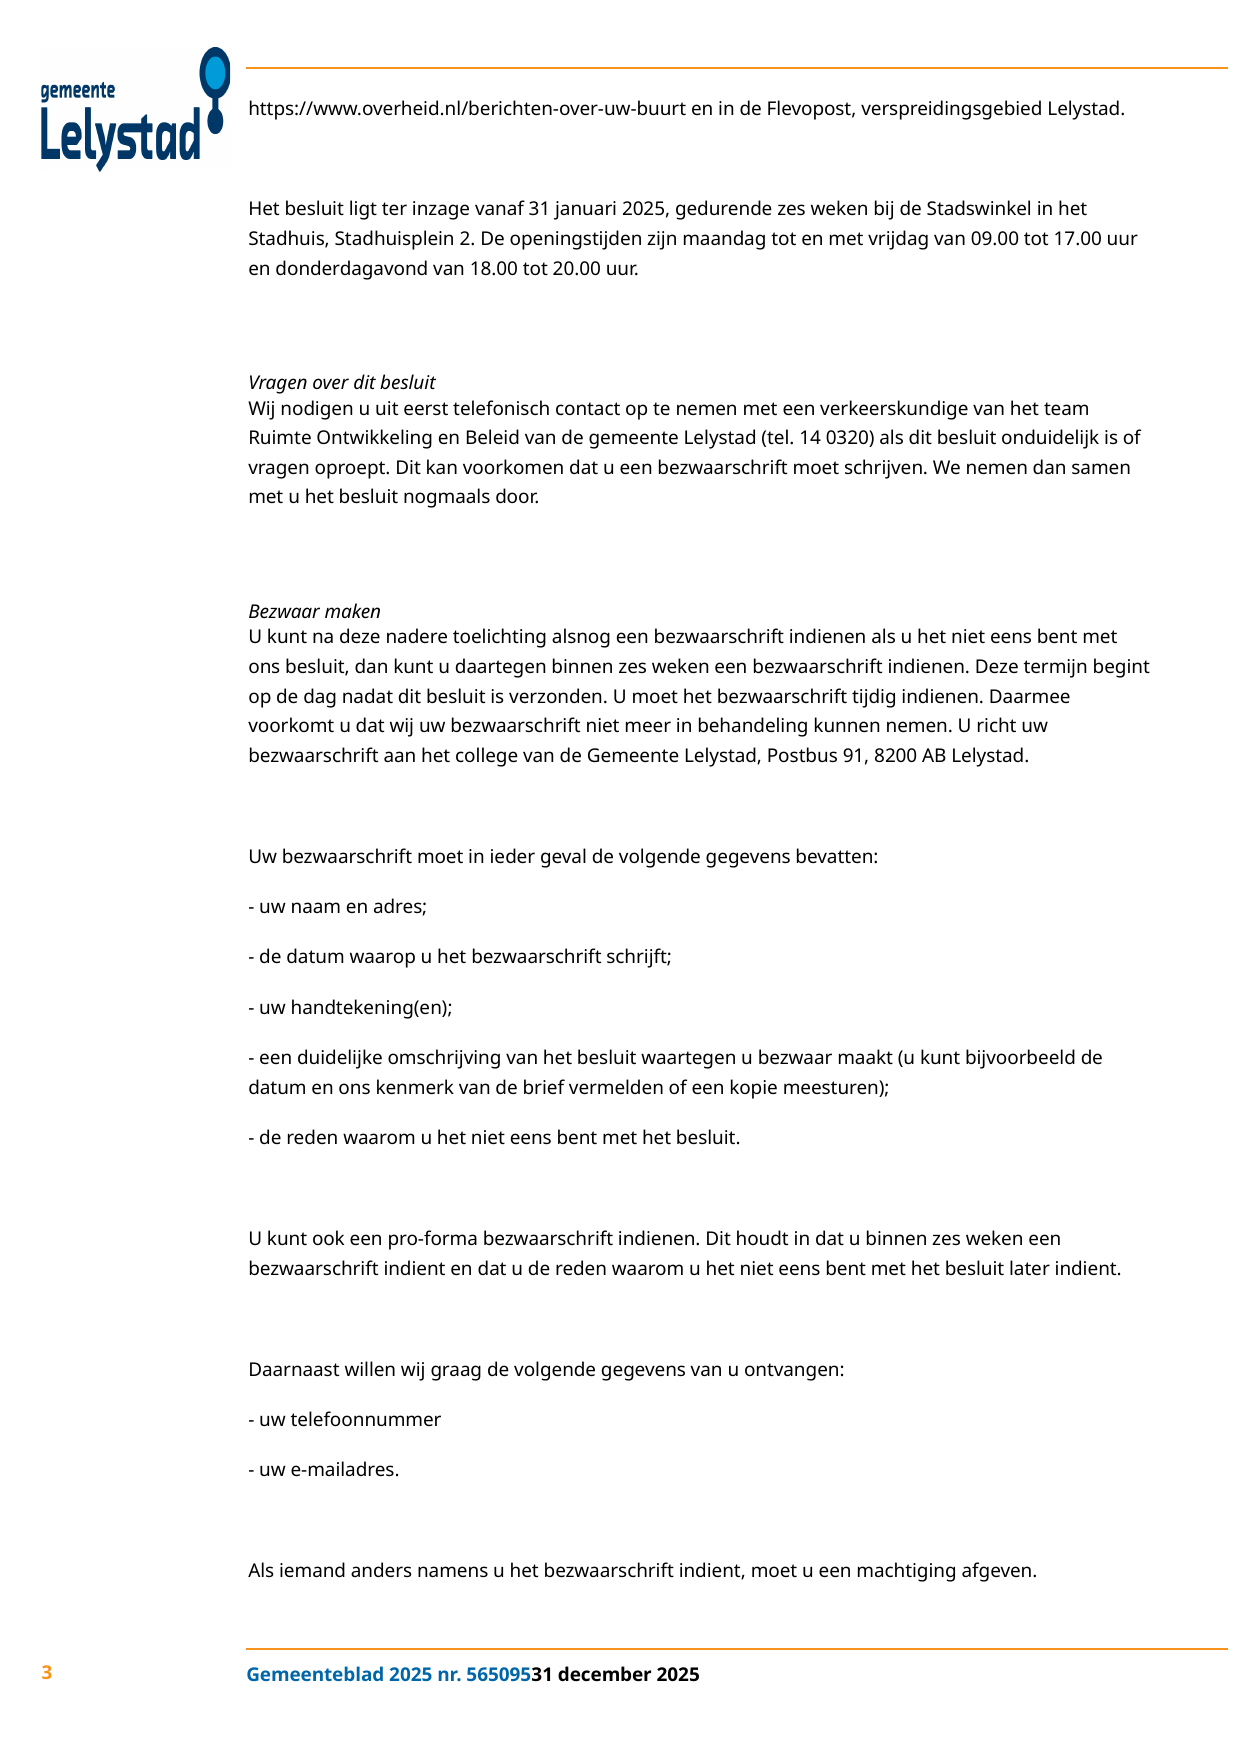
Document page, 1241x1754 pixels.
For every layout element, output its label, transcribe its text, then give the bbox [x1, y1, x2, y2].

text - de reden waarom u het niet eens bent met het besluit. [248, 1124, 1152, 1150]
text - uw e-mailadres. [248, 1457, 1152, 1482]
text - uw naam en adres; [248, 893, 1152, 919]
text U kunt na deze nadere toelichting alsnog een bezwaarschrift indienen als u het niet eens bent met ons besluit, dan kunt u daartegen binnen zes weken een bezwaarschrift indienen. Deze termijn begint op de dag nadat dit besluit is verzonden. U moet het bezwaarschrift tijdig indienen. Daarmee voorkomt u dat wij uw bezwaarschrift niet meer in behandeling kunnen nemen. U richt uw bezwaarschrift aan het college van de Gemeente Lelystad, Postbus 91, 8200 AB Lelystad. [248, 624, 1152, 768]
text Vragen over dit besluit [248, 369, 1152, 395]
text Bezwaar maken [248, 598, 1152, 624]
text Daarnaast willen wij graag de volgende gegevens van u ontvangen: [248, 1356, 1152, 1382]
text - een duidelijke omschrijving van het besluit waartegen u bezwaar maakt (u kunt bijvoorbeeld de datum en ons kenmerk van de brief vermelden of een kopie meesturen); [248, 1044, 1152, 1100]
text Het besluit ligt ter inzage vanaf 31 januari 2025, gedurende zes weken bij de Stadswinkel in het Stadhuis, Stadhuisplein 2. De openingstijden zijn maandag tot en met vrijdag van 09.00 tot 17.00 uur en donderdagavond van 18.00 tot 20.00 uur. [248, 196, 1152, 281]
text - uw telefoonnummer [248, 1406, 1152, 1432]
text Wij nodigen u uit eerst telefonisch contact op te nemen met een verkeerskundige van het team Ruimte Ontwikkeling en Beleid van de gemeente Lelystad (tel. 14 0320) als dit besluit onduidelijk is of vragen oproept. Dit kan voorkomen dat u een bezwaarschrift moet schrijven. We nemen dan samen met u het besluit nogmaals door. [248, 395, 1152, 509]
text https://www.overheid.nl/berichten-over-uw-buurt en in de Flevopost, verspreidingsgebied Lelystad. [248, 95, 1152, 121]
text Uw bezwaarschrift moet in ieder geval de volgende gegevens bevatten: [248, 843, 1152, 869]
text U kunt ook een pro-forma bezwaarschrift indienen. Dit houdt in dat u binnen zes weken een bezwaarschrift indient en dat u de reden waarom u het niet eens bent met het besluit later indient. [248, 1225, 1152, 1281]
text - uw handtekening(en); [248, 994, 1152, 1020]
text - de datum waarop u het bezwaarschrift schrijft; [248, 944, 1152, 969]
text Als iemand anders namens u het bezwaarschrift indient, moet u een machtiging afgeven. [248, 1557, 1152, 1583]
picture [41, 47, 231, 172]
